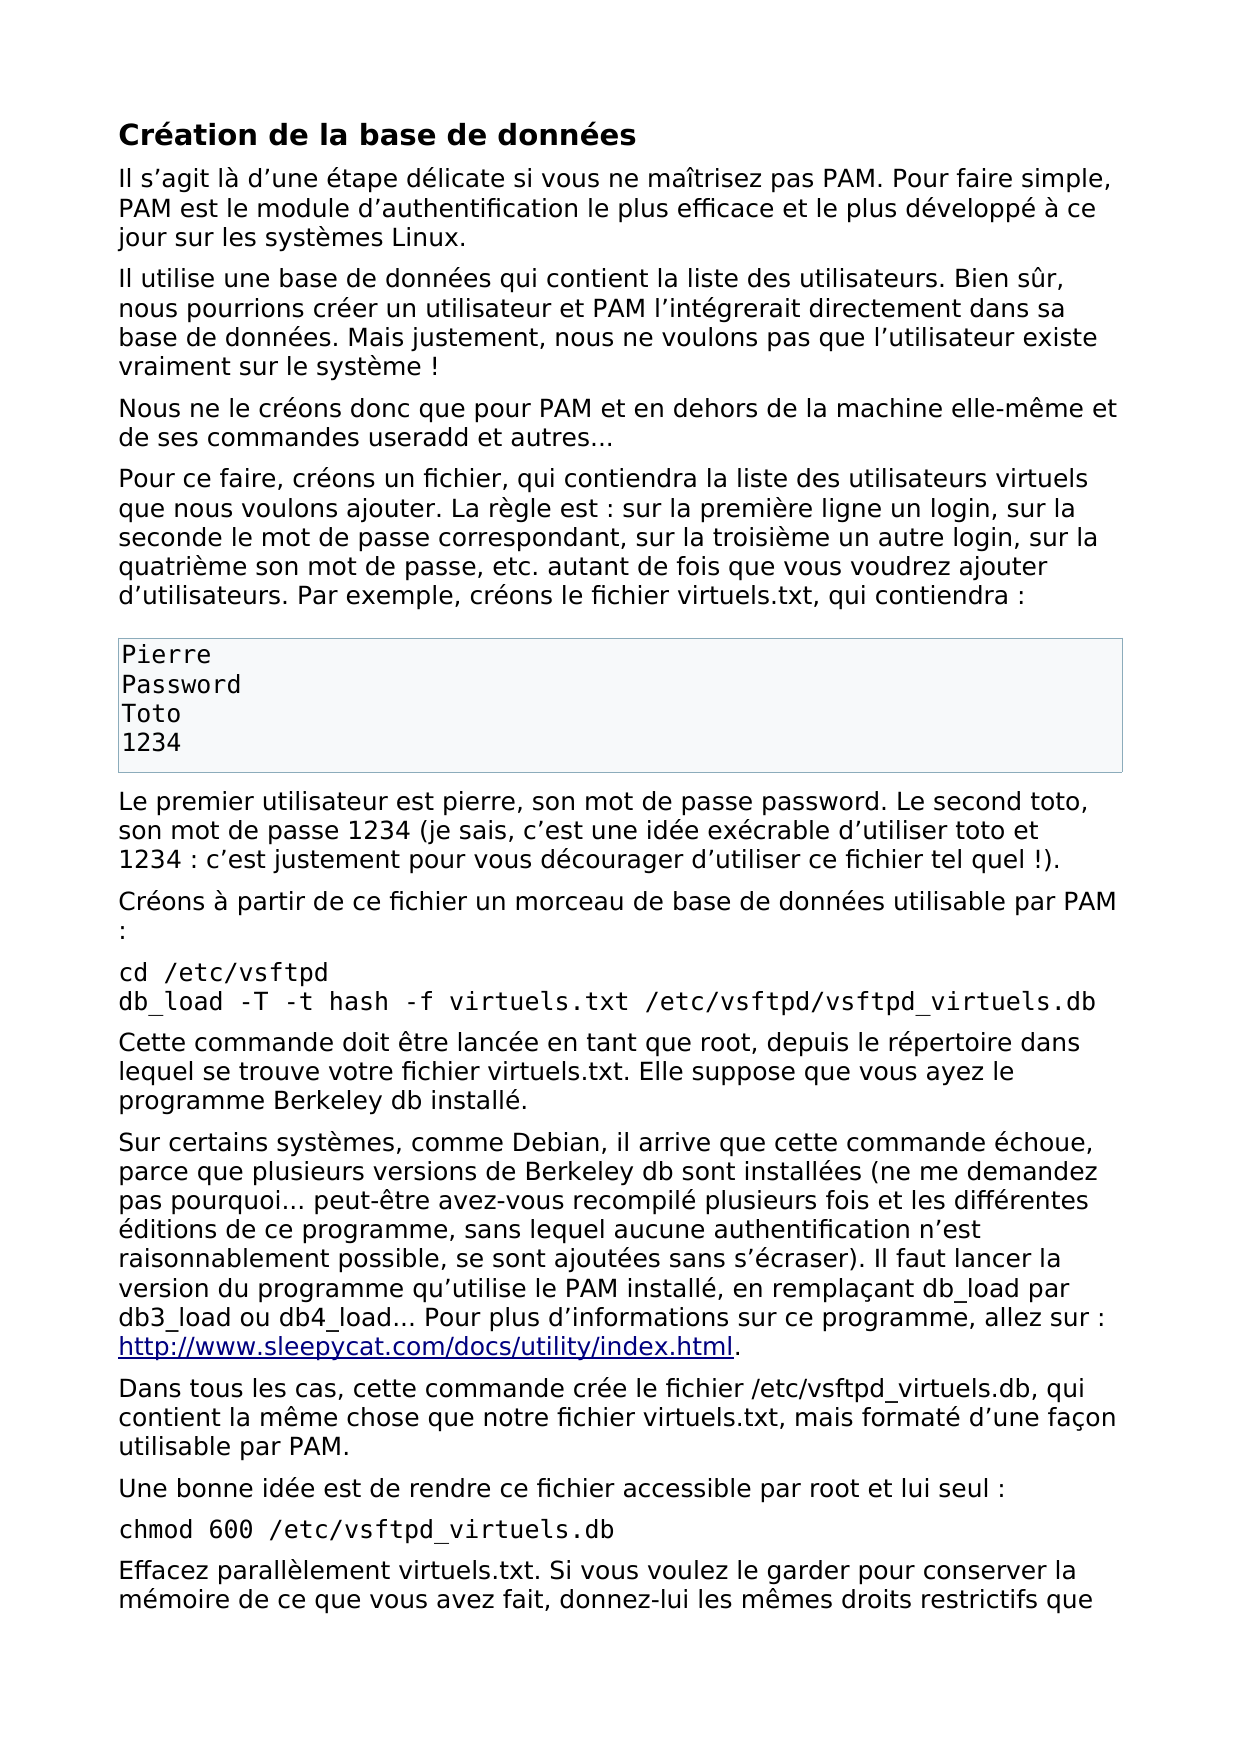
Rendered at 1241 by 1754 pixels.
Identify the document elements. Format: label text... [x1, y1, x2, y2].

text Le premier utilisateur est pierre, son mot de passe password. Le second toto, son mot de passe 1234 (je sais, c’est une idée exécrable d’utiliser toto et 1234 : c’est justement pour vous décourager d’utiliser ce fichier tel quel !). [118, 787, 1122, 874]
text cd /etc/vsftpd db_load -T -t hash -f virtuels.txt /etc/vsftpd/vsftpd_virtuels.db [118, 958, 1122, 1016]
text Cette commande doit être lancée en tant que root, depuis le répertoire dans lequel se trouve votre fichier virtuels.txt. Elle suppose que vous ayez le programme Berkeley db installé. [118, 1028, 1122, 1115]
text Effacez parallèlement virtuels.txt. Si vous voulez le garder pour conserver la mémoire de ce que vous avez fait, donnez-lui les mêmes droits restrictifs que [118, 1556, 1122, 1615]
text Pour ce faire, créons un fichier, qui contiendra la liste des utilisateurs virtuels que nous voulons ajouter. La règle est : sur la première ligne un login, sur la seconde le mot de passe correspondant, sur la troisième un autre login, sur la quatrième son mot de passe, etc. autant de fois que vous voudrez ajouter d’utilisateurs. Par exemple, créons le fichier virtuels.txt, qui contiendra : [118, 464, 1122, 610]
text Nous ne le créons donc que pour PAM et en dehors de la machine elle-même et de ses commandes useradd et autres... [118, 394, 1122, 452]
text chmod 600 /etc/vsftpd_virtuels.db [118, 1515, 1122, 1544]
text Il s’agit là d’une étape délicate si vous ne maîtrisez pas PAM. Pour faire simple, PAM est le module d’authentification le plus efficace et le plus développé à ce jour sur les systèmes Linux. [118, 164, 1122, 252]
text Dans tous les cas, cette commande crée le fichier /etc/vsftpd_virtuels.db, qui contient la même chose que notre fichier virtuels.txt, mais formaté d’une façon utilisable par PAM. [118, 1374, 1122, 1461]
table_header Pierre Password Toto 1234 [119, 639, 1122, 772]
subtitle Création de la base de données [118, 118, 1122, 152]
text Une bonne idée est de rendre ce fichier accessible par root et lui seul : [118, 1474, 1122, 1503]
text Sur certains systèmes, comme Debian, il arrive que cette commande échoue, parce que plusieurs versions de Berkeley db sont installées (ne me demandez pas pourquoi... peut-être avez-vous recompilé plusieurs fois et les différentes éditions de ce programme, sans lequel aucune authentification n’est raisonnablement possible, se sont ajoutées sans s’écraser). Il faut lancer la version du programme qu’utilise le PAM installé, en remplaçant db_load par db3_load ou db4_load... Pour plus d’informations sur ce programme, allez sur : http://www.sleepycat.com/docs/utility/index.html. [118, 1128, 1122, 1361]
text Créons à partir de ce fichier un morceau de base de données utilisable par PAM : [118, 887, 1122, 945]
text Il utilise une base de données qui contient la liste des utilisateurs. Bien sûr, nous pourrions créer un utilisateur et PAM l’intégrerait directement dans sa base de données. Mais justement, nous ne voulons pas que l’utilisateur existe vraiment sur le système ! [118, 264, 1122, 381]
